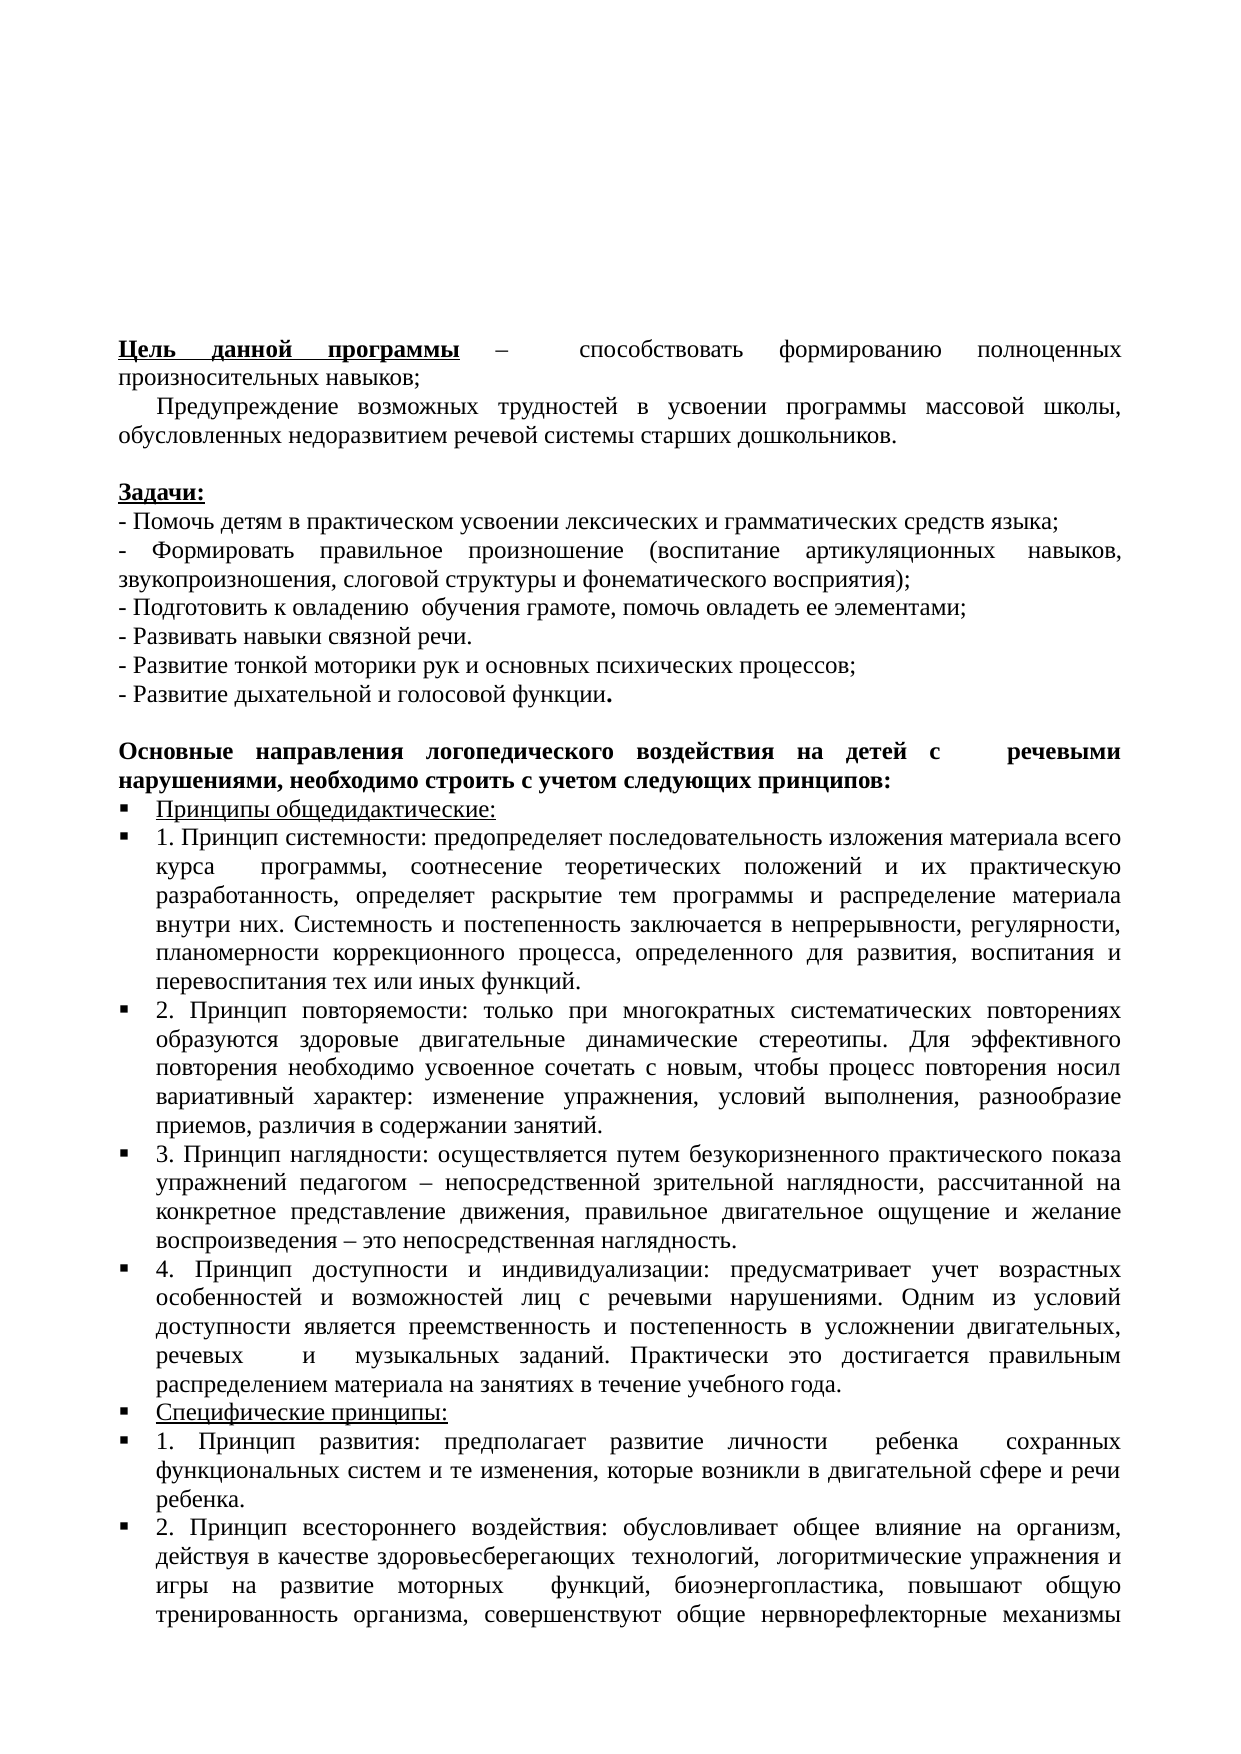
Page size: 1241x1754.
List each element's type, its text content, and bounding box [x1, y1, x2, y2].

text - Развитие дыхательной и голосовой функции. [118, 679, 1122, 707]
text Задачи: [118, 477, 1122, 506]
list 1. Принцип развития: предполагает развитие личности ребенка сохранных функциональных систем и те изменения, которые возникли в двигательной сфере и речи ребенка. [118, 1426, 1122, 1512]
list 2. Принцип всестороннего воздействия: обусловливает общее влияние на организм, действуя в качестве здоровьесберегающих технологий, логоритмические упражнения и игры на развитие моторных функций, биоэнергопластика, повышают общую тренированность организма, совершенствуют общие нервнорефлекторные механизмы [118, 1512, 1122, 1627]
text - Развитие тонкой моторики рук и основных психических процессов; [118, 650, 1122, 679]
list 4. Принцип доступности и индивидуализации: предусматривает учет возрастных особенностей и возможностей лиц с речевыми нарушениями. Одним из условий доступности является преемственность и постепенность в усложнении двигательных, речевых и музыкальных заданий. Практически это достигается правильным распределением материала на занятиях в течение учебного года. [118, 1254, 1122, 1397]
text Предупреждение возможных трудностей в усвоении программы массовой школы, обусловленных недоразвитием речевой системы старших дошкольников. [118, 391, 1122, 449]
list Принципы общедидактические: [118, 794, 1122, 822]
text - Помочь детям в практическом усвоении лексических и грамматических средств языка; [118, 506, 1122, 535]
text Основные направления логопедического воздействия на детей с речевыми нарушениями, необходимо строить с учетом следующих принципов: [118, 736, 1122, 794]
text - Развивать навыки связной речи. [118, 621, 1122, 650]
text Цель данной программы – способствовать формированию полноценных произносительных навыков; [118, 334, 1122, 391]
text - Формировать правильное произношение (воспитание артикуляционных навыков, звукопроизношения, слоговой структуры и фонематического восприятия); [118, 535, 1122, 592]
list 2. Принцип повторяемости: только при многократных систематических повторениях образуются здоровые двигательные динамические стереотипы. Для эффективного повторения необходимо усвоенное сочетать с новым, чтобы процесс повторения носил вариативный характер: изменение упражнения, условий выполнения, разнообразие приемов, различия в содержании занятий. [118, 995, 1122, 1139]
list 3. Принцип наглядности: осуществляется путем безукоризненного практического показа упражнений педагогом – непосредственной зрительной наглядности, рассчитанной на конкретное представление движения, правильное двигательное ощущение и желание воспроизведения – это непосредственная наглядность. [118, 1139, 1122, 1254]
list 1. Принцип системности: предопределяет последовательность изложения материала всего курса программы, соотнесение теоретических положений и их практическую разработанность, определяет раскрытие тем программы и распределение материала внутри них. Системность и постепенность заключается в непрерывности, регулярности, планомерности коррекционного процесса, определенного для развития, воспитания и перевоспитания тех или иных функций. [118, 822, 1122, 995]
text - Подготовить к овладению обучения грамоте, помочь овладеть ее элементами; [118, 592, 1122, 621]
list Специфические принципы: [118, 1397, 1122, 1426]
